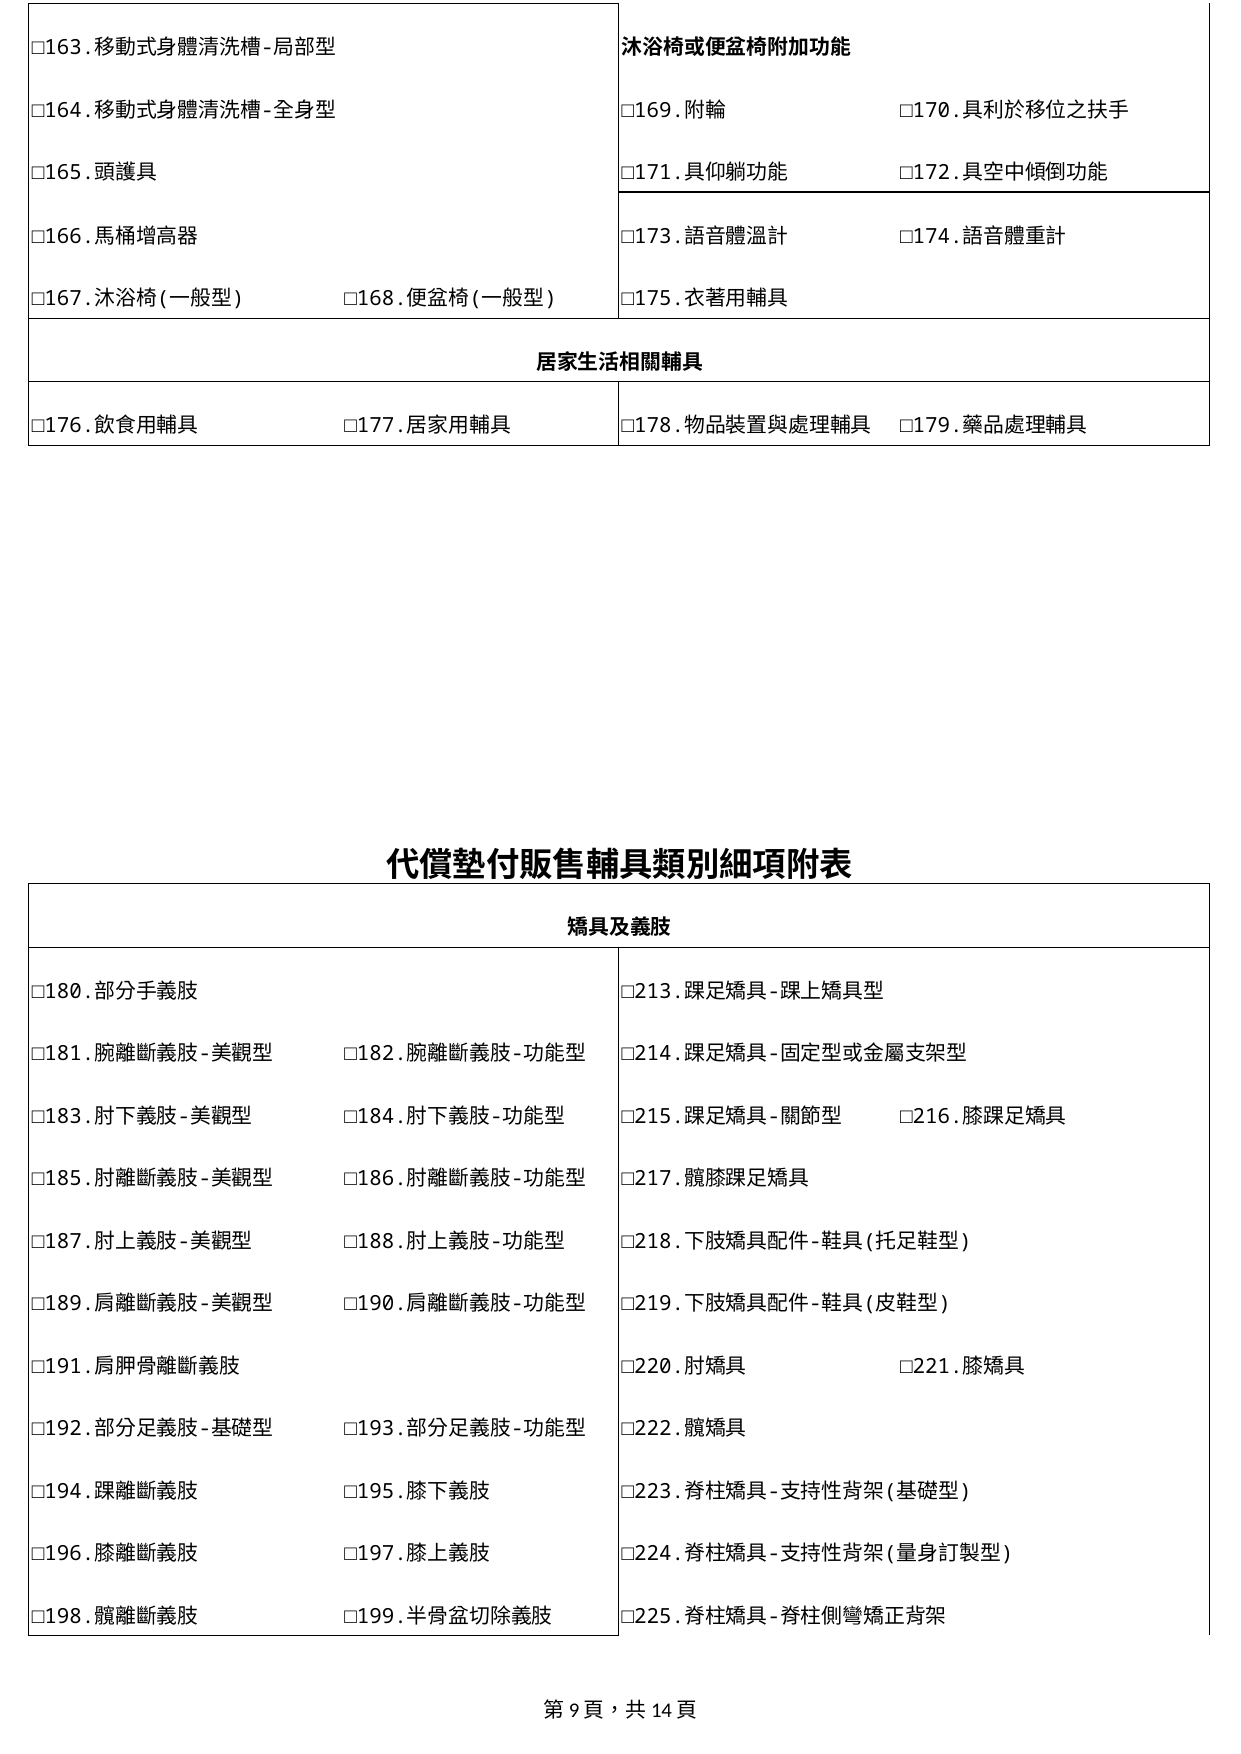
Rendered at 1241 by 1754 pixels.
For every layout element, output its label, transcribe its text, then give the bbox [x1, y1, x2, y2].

table_cell □218.下肢矯具配件-鞋具(托足鞋型) [619, 1198, 1209, 1260]
table_cell □214.踝足矯具-固定型或金屬支架型 [619, 1010, 1209, 1073]
table_cell □186.肘離斷義肢-功能型 [341, 1135, 618, 1198]
table_cell □163.移動式身體清洗槽-局部型 [29, 4, 618, 66]
table_cell □192.部分足義肢-基礎型 [29, 1385, 341, 1448]
table_cell □198.髖離斷義肢 [29, 1573, 341, 1635]
table_cell [341, 129, 618, 191]
table_cell □191.肩胛骨離斷義肢 [29, 1323, 341, 1385]
table_cell □168.便盆椅(一般型) [341, 255, 618, 317]
table_cell □193.部分足義肢-功能型 [341, 1385, 618, 1448]
table_cell □169.附輪 [619, 66, 897, 129]
table_cell □224.脊柱矯具-支持性背架(量身訂製型) [619, 1510, 1209, 1573]
table_cell □185.肘離斷義肢-美觀型 [29, 1135, 341, 1198]
table_cell □223.脊柱矯具-支持性背架(基礎型) [619, 1448, 1209, 1510]
table_cell [29, 571, 341, 633]
table_cell [29, 446, 341, 508]
table_cell □182.腕離斷義肢-功能型 [341, 1010, 618, 1073]
table_cell [619, 571, 897, 633]
table_cell □179.藥品處理輔具 [897, 382, 1209, 444]
table_cell [619, 758, 897, 821]
table_cell □189.肩離斷義肢-美觀型 [29, 1260, 341, 1323]
table_cell [897, 508, 1210, 571]
table_cell [619, 508, 897, 571]
table_cell [897, 571, 1210, 633]
table_cell □178.物品裝置與處理輔具 [619, 382, 897, 444]
table_cell □164.移動式身體清洗槽-全身型 [29, 66, 618, 129]
table_cell □219.下肢矯具配件-鞋具(皮鞋型) [619, 1260, 1209, 1323]
table_cell 矯具及義肢 [29, 884, 1209, 947]
table_cell □221.膝矯具 [897, 1323, 1209, 1385]
table_cell [897, 446, 1210, 508]
table_cell [341, 696, 618, 758]
table_cell 沐浴椅或便盆椅附加功能 [619, 3, 897, 66]
table_cell [341, 446, 618, 508]
table_cell □199.半骨盆切除義肢 [341, 1573, 618, 1635]
table_cell □220.肘矯具 [619, 1323, 897, 1385]
table_cell □217.髖膝踝足矯具 [619, 1135, 1209, 1198]
table_cell □225.脊柱矯具-脊柱側彎矯正背架 [619, 1573, 1209, 1635]
table_cell □183.肘下義肢-美觀型 [29, 1073, 341, 1135]
table_cell □187.肘上義肢-美觀型 [29, 1198, 341, 1260]
table_cell □184.肘下義肢-功能型 [341, 1073, 618, 1135]
table_cell □167.沐浴椅(一般型) [29, 255, 341, 317]
table_cell □194.踝離斷義肢 [29, 1448, 341, 1510]
table_cell [619, 633, 897, 696]
table_cell □171.具仰躺功能 [619, 129, 897, 191]
table_cell □195.膝下義肢 [341, 1448, 618, 1510]
table_cell [619, 696, 897, 758]
table_cell [29, 508, 341, 571]
table_cell [897, 255, 1209, 317]
table_cell □175.衣著用輔具 [619, 255, 897, 317]
table_cell □165.頭護具 [29, 129, 341, 191]
table_cell [897, 633, 1210, 696]
table_cell [341, 571, 618, 633]
table_cell [897, 758, 1210, 821]
table_cell [897, 3, 1209, 66]
table_cell □166.馬桶增高器 [29, 191, 341, 255]
table_cell □213.踝足矯具-踝上矯具型 [619, 948, 1209, 1010]
table_cell [29, 633, 341, 696]
table_cell 代償墊付販售輔具類別細項附表 [29, 821, 1210, 883]
table_cell [897, 696, 1210, 758]
table_cell [341, 508, 618, 571]
table_cell □196.膝離斷義肢 [29, 1510, 341, 1573]
table_cell □197.膝上義肢 [341, 1510, 618, 1573]
table_cell □170.具利於移位之扶手 [897, 66, 1209, 129]
table_cell [341, 191, 618, 255]
table_cell □177.居家用輔具 [341, 382, 618, 444]
table_cell [29, 696, 341, 758]
table_cell [341, 758, 618, 821]
table_cell [341, 948, 618, 1010]
table_cell □173.語音體溫計 [619, 193, 897, 255]
table_cell 居家生活相關輔具 [29, 319, 1209, 381]
table_cell □176.飲食用輔具 [29, 382, 341, 444]
table_cell □174.語音體重計 [897, 193, 1209, 255]
table_cell □180.部分手義肢 [29, 948, 341, 1010]
table_cell □181.腕離斷義肢-美觀型 [29, 1010, 341, 1073]
table_cell [341, 1323, 618, 1385]
table_cell □188.肘上義肢-功能型 [341, 1198, 618, 1260]
table_cell □222.髖矯具 [619, 1385, 1209, 1448]
table_cell [341, 633, 618, 696]
table_cell □190.肩離斷義肢-功能型 [341, 1260, 618, 1323]
table_cell [29, 758, 341, 821]
table_cell □172.具空中傾倒功能 [897, 129, 1209, 191]
table_cell □216.膝踝足矯具 [897, 1073, 1209, 1135]
table_cell □215.踝足矯具-關節型 [619, 1073, 897, 1135]
table_cell [619, 446, 897, 508]
